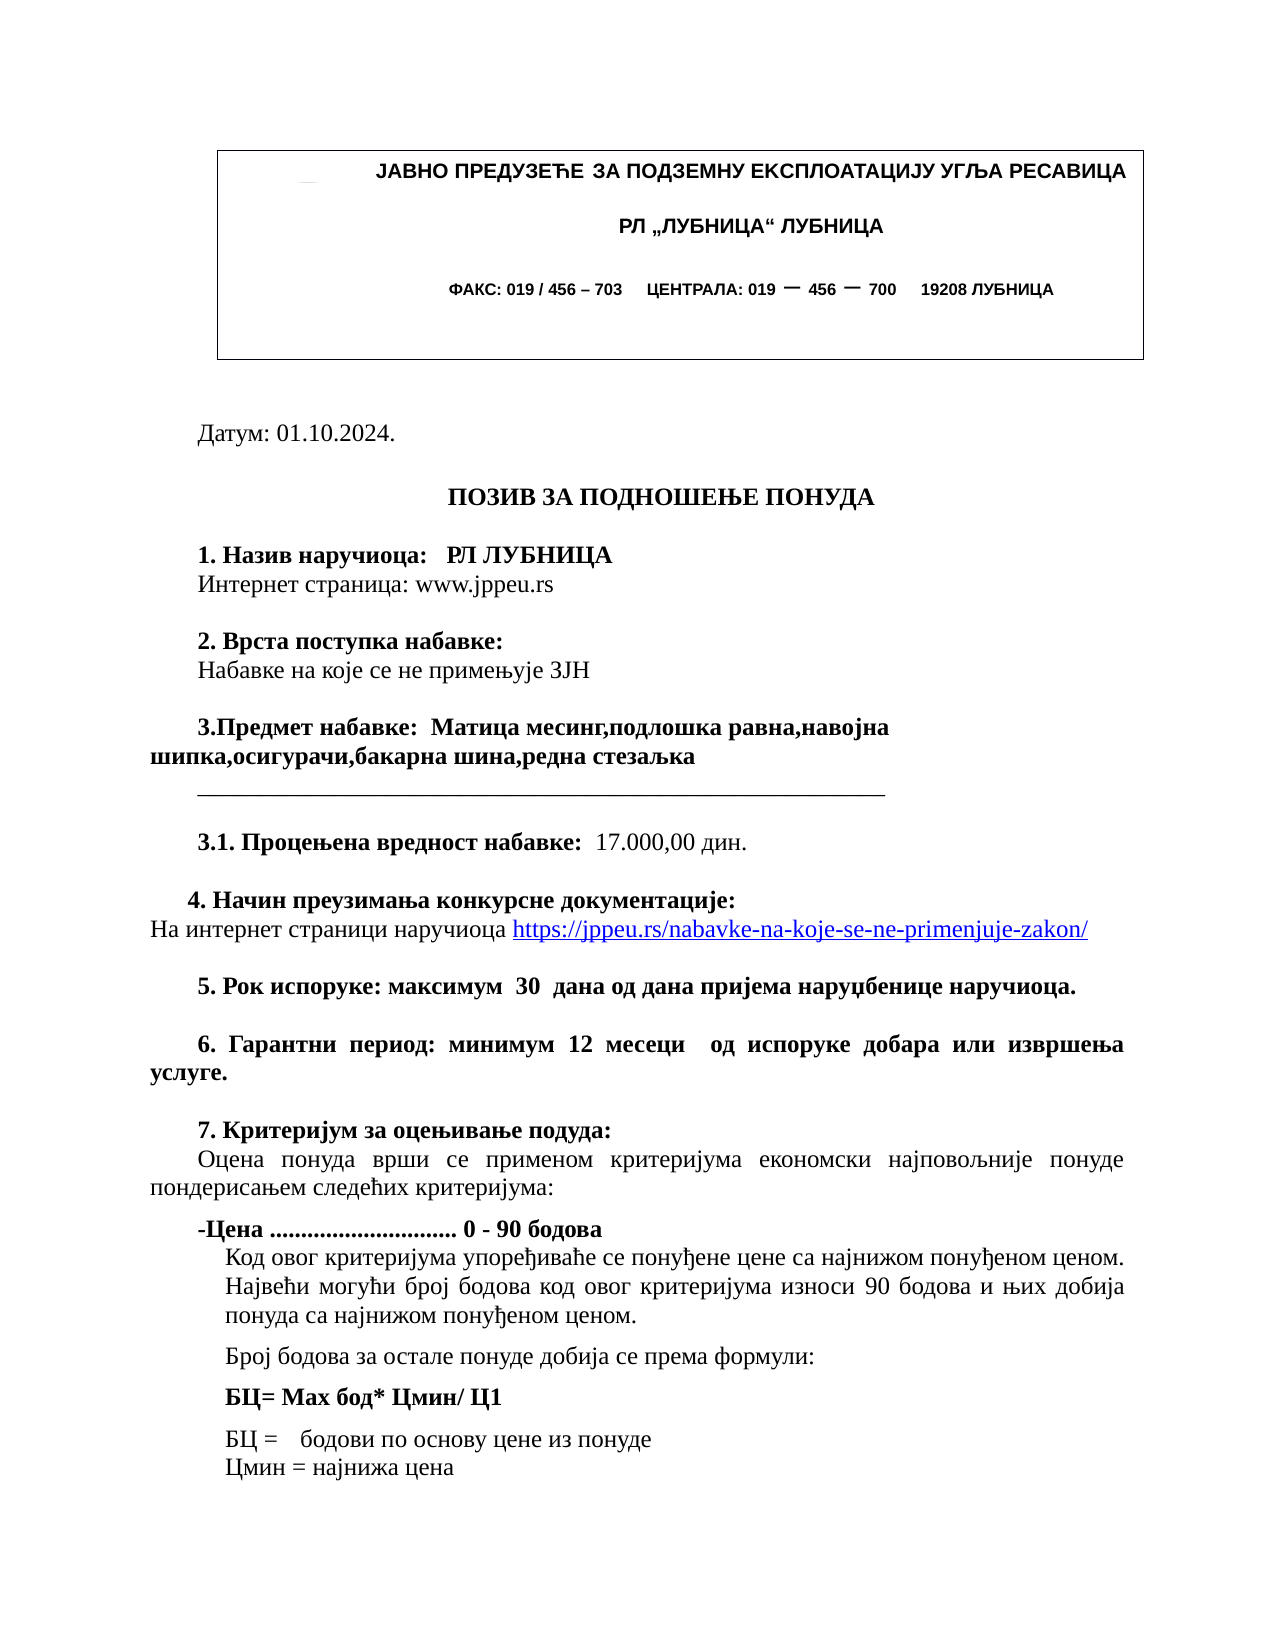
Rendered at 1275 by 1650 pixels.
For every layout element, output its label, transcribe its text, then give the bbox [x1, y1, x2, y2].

text 4. Начин преузимања конкурсне документације: [150, 885, 1125, 914]
text Набавке на које се не примењује ЗЈН [150, 655, 1125, 684]
text 6. Гарантни период: минимум 12 месеци од испоруке добара или извршења услуге. [150, 1029, 1125, 1086]
text БЦ = бодови по основу цене из понуде [225, 1424, 1125, 1452]
text 3.1. Процењена вредност набавке: 17.000,00 дин. [150, 827, 1125, 856]
text ПОЗИВ ЗА ПОДНОШЕЊЕ ПОНУДА [150, 482, 1125, 511]
text Оцена понуда врши се применом критеријума економски најповољније понуде пондерисањем следећих критеријума: [150, 1144, 1125, 1201]
text 5. Рок испоруке: максимум 30 дана од дана пријема наруџбенице наручиоца. [150, 971, 1125, 1000]
text 1. Назив наручиоца: РЛ ЛУБНИЦА [150, 540, 1125, 569]
text Број бодова за остале понуде добија се према формули: [225, 1341, 1125, 1370]
text Цмин = најнижа цена [225, 1452, 1125, 1481]
text Код овог критеријума упоређиваће се понуђене цене са најнижом понуђеном ценом. Највећи могући број бодова код овог критеријума износи 90 бодова и њих добија понуда са најнижом понуђеном ценом. [225, 1242, 1125, 1329]
text Интернет страница: www.jppeu.rs [150, 569, 1125, 597]
text 7. Критеријум за оцењивање подуда: [150, 1115, 1125, 1144]
table_header ЈАВНО ПРЕДУЗЕЋЕ ЗА ПОДЗЕМНУ EKСПЛОАТАЦИЈУ УГЉА РЕСАВИЦА РЛ „ЛУБНИЦА“ ЛУБНИЦА ФАКС: 019 / 456 – 703 ЦЕНТРАЛА: 019 – 456 – 700 19208 ЛУБНИЦA [218, 151, 1143, 359]
text -Цена .............................. 0 - 90 бодова [150, 1214, 1125, 1242]
text БЦ= Маx бод* Цмин/ Ц1 [225, 1382, 1125, 1411]
text 3.Предмет набавке: Матица месинг,подлошка равна,навојна шипка,осигурачи,бакарна шина,редна стезаљка [150, 712, 1125, 770]
text Датум: 01.10.2024. [150, 418, 1125, 447]
text 2. Врста поступка набавке: [150, 626, 1125, 655]
text _______________________________________________________ [150, 770, 1125, 799]
text На интернет страници наручиоца https://jppeu.rs/nabavke-na-koje-se-ne-primenjuje-zakon/ [150, 914, 1125, 942]
